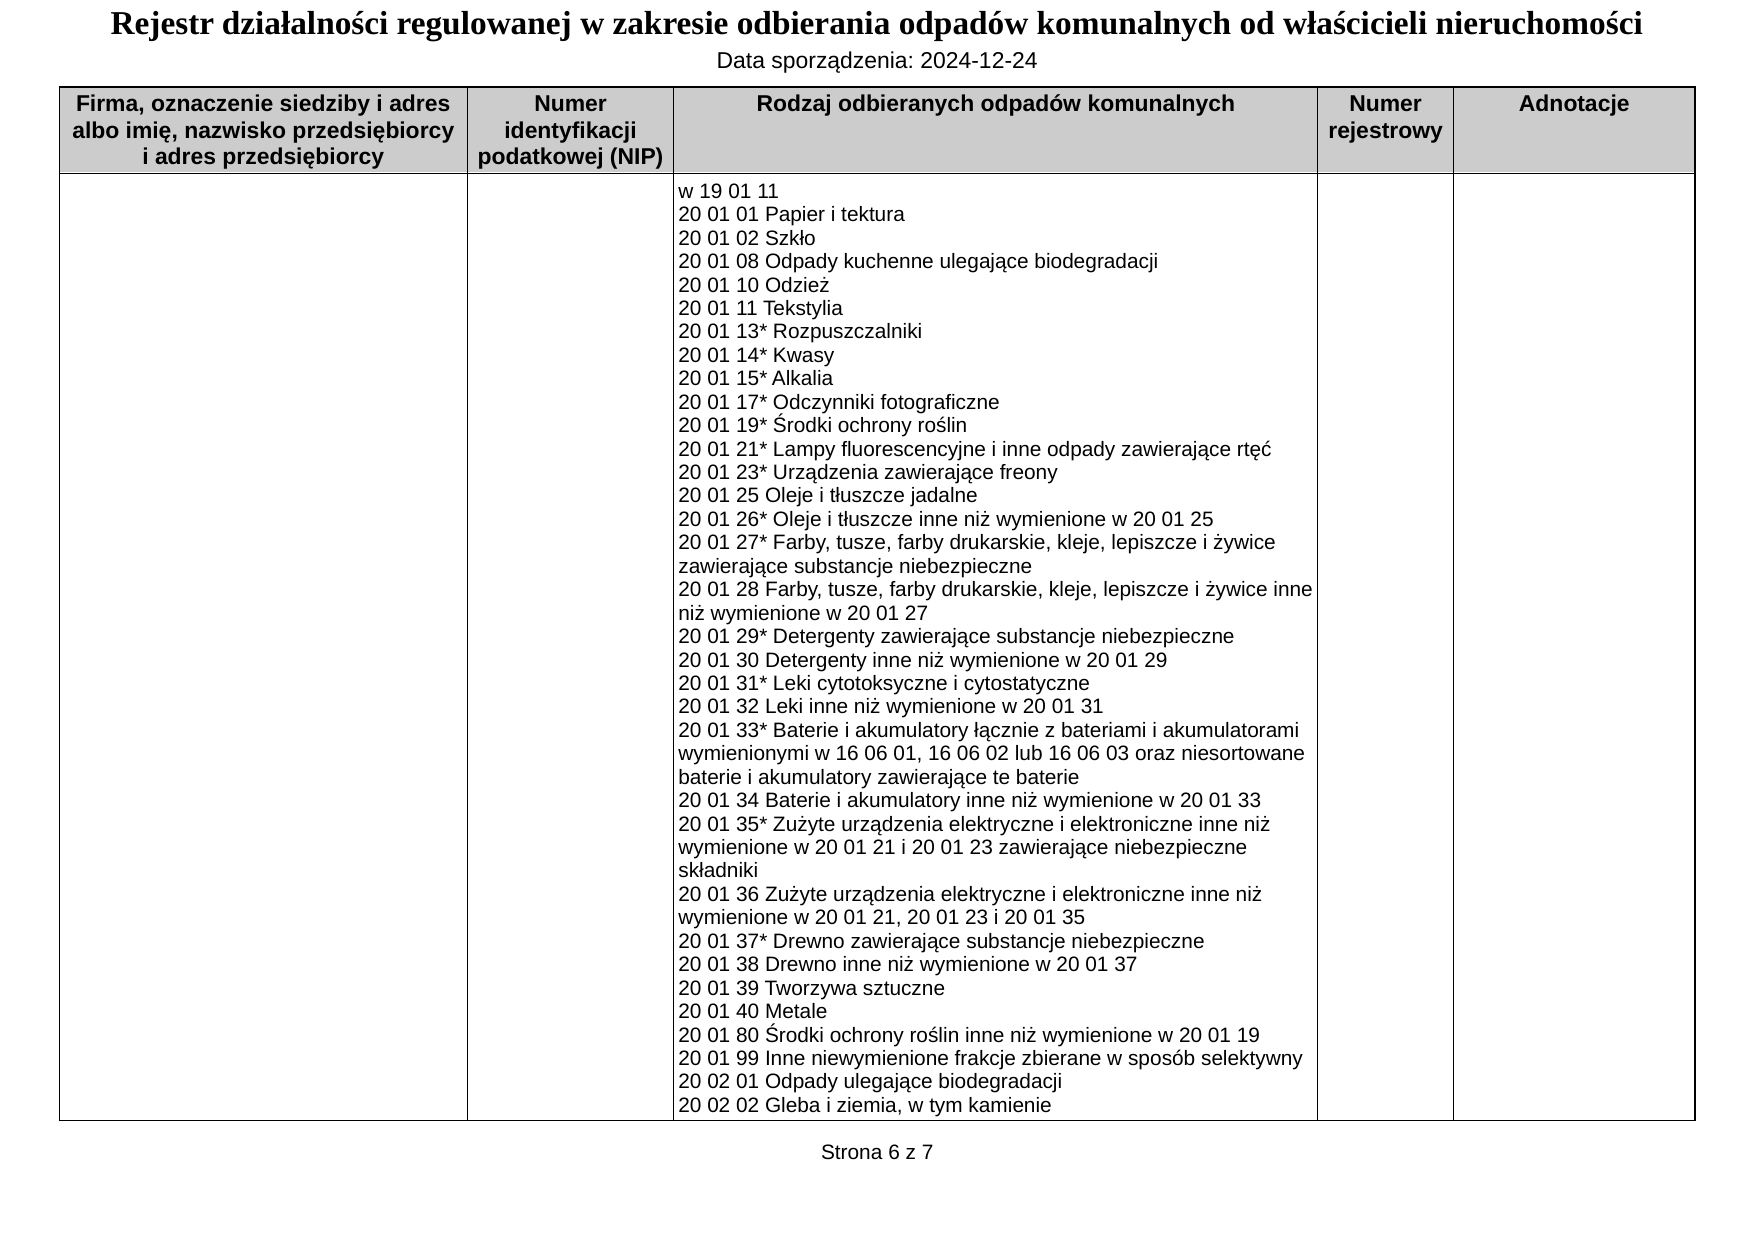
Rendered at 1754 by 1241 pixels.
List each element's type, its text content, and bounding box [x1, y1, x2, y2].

table_cell w 19 01 11 20 01 01 Papier i tektura 20 01 02 Szkło 20 01 08 Odpady kuchenne ulegające biodegradacji 20 01 10 Odzież 20 01 11 Tekstylia 20 01 13* Rozpuszczalniki 20 01 14* Kwasy 20 01 15* Alkalia 20 01 17* Odczynniki fotograficzne 20 01 19* Środki ochrony roślin 20 01 21* Lampy fluorescencyjne i inne odpady zawierające rtęć 20 01 23* Urządzenia zawierające freony 20 01 25 Oleje i tłuszcze jadalne 20 01 26* Oleje i tłuszcze inne niż wymienione w 20 01 25 20 01 27* Farby, tusze, farby drukarskie, kleje, lepiszcze i żywice zawierające substancje niebezpieczne 20 01 28 Farby, tusze, farby drukarskie, kleje, lepiszcze i żywice inne niż wymienione w 20 01 27 20 01 29* Detergenty zawierające substancje niebezpieczne 20 01 30 Detergenty inne niż wymienione w 20 01 29 20 01 31* Leki cytotoksyczne i cytostatyczne 20 01 32 Leki inne niż wymienione w 20 01 31 20 01 33* Baterie i akumulatory łącznie z bateriami i akumulatorami wymienionymi w 16 06 01, 16 06 02 lub 16 06 03 oraz niesortowane baterie i akumulatory zawierające te baterie 20 01 34 Baterie i akumulatory inne niż wymienione w 20 01 33 20 01 35* Zużyte urządzenia elektryczne i elektroniczne inne niż wymienione w 20 01 21 i 20 01 23 zawierające niebezpieczne składniki 20 01 36 Zużyte urządzenia elektryczne i elektroniczne inne niż wymienione w 20 01 21, 20 01 23 i 20 01 35 20 01 37* Drewno zawierające substancje niebezpieczne 20 01 38 Drewno inne niż wymienione w 20 01 37 20 01 39 Tworzywa sztuczne 20 01 40 Metale 20 01 80 Środki ochrony roślin inne niż wymienione w 20 01 19 20 01 99 Inne niewymienione frakcje zbierane w sposób selektywny 20 02 01 Odpady ulegające biodegradacji 20 02 02 Gleba i ziemia, w tym kamienie [674, 174, 1317, 1120]
table_cell [468, 174, 673, 1120]
table_cell Rodzaj odbieranych odpadów komunalnych [674, 88, 1317, 172]
table_cell Numer identyfikacji podatkowej (NIP) [468, 88, 673, 172]
table_cell Numer rejestrowy [1318, 88, 1453, 172]
table_cell [1318, 174, 1453, 1120]
table_cell [60, 174, 467, 1120]
table_cell [1454, 174, 1694, 1120]
table_cell Firma, oznaczenie siedziby i adres albo imię, nazwisko przedsiębiorcy i adres przedsiębiorcy [60, 88, 467, 172]
table_cell Adnotacje [1454, 88, 1694, 172]
table_header Rejestr działalności regulowanej w zakresie odbierania odpadów komunalnych od właścicieli nieruchomości Data sporządzenia: 2024-12-24 [59, 0, 1695, 86]
